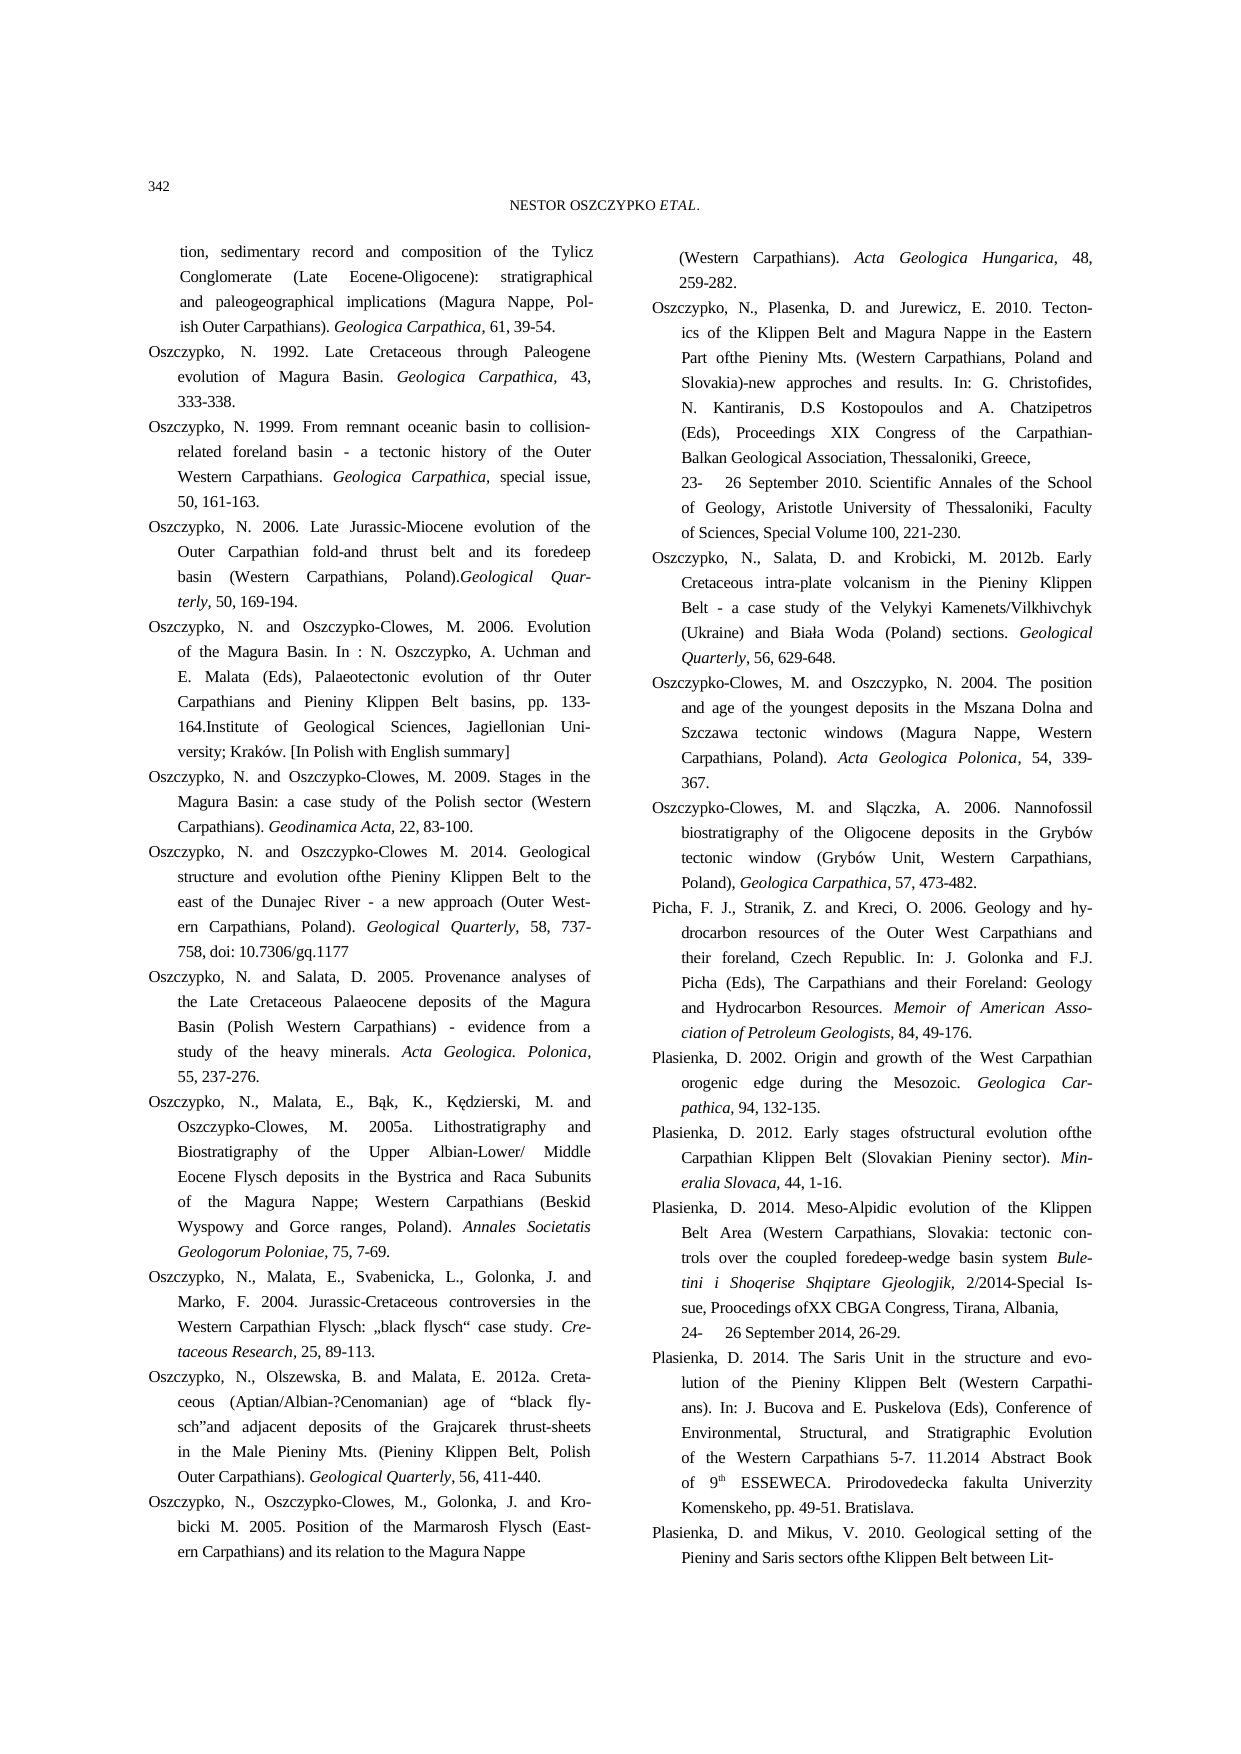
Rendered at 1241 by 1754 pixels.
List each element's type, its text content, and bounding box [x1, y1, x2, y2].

text Oszczypko, N. and Oszczypko-Clowes, M. 2009. Stages in the Magura Basin: a case study of the Polish sector (Western Carpathians). Geodinamica Acta, 22, 83-100. [148, 762, 591, 837]
text (Western Carpathians). Acta Geologica Hungarica, 48, 259-282. [679, 243, 1093, 293]
text NESTOR OSZCZYPKO ETAL. [509, 199, 700, 213]
list 26 September 2014, 26-29. [681, 1318, 1095, 1343]
text 342 [148, 179, 170, 194]
text Oszczypko, N. and Oszczypko-Clowes M. 2014. Geological structure and evolution ofthe Pieniny Klippen Belt to the east of the Dunajec River - a new approach (Outer West- ern Carpathians, Poland). Geological Quarterly, 58, 737- 758, doi: 10.7306/gq.1177 [148, 837, 591, 962]
text Oszczypko-Clowes, M. and Slączka, A. 2006. Nannofossil biostratigraphy of the Oligocene deposits in the Grybów tectonic window (Grybów Unit, Western Carpathians, Poland), Geologica Carpathica, 57, 473-482. [652, 793, 1093, 893]
text Oszczypko, N., Malata, E., Svabenicka, L., Golonka, J. and Marko, F. 2004. Jurassic-Cretaceous controversies in the Western Carpathian Flysch: „black flysch“ case study. Cre- taceous Research, 25, 89-113. [148, 1262, 591, 1362]
text Oszczypko, N. 1999. From remnant oceanic basin to collision- related foreland basin - a tectonic history of the Outer Western Carpathians. Geologica Carpathica, special issue, 50, 161-163. [148, 412, 591, 512]
text Plasienka, D. 2014. Meso-Alpidic evolution of the Klippen Belt Area (Western Carpathians, Slovakia: tectonic con- trols over the coupled foredeep-wedge basin system Bule- tini i Shoqerise Shqiptare Gjeologjik, 2/2014-Special Is- sue, Proocedings ofXX CBGA Congress, Tirana, Albania, [652, 1193, 1093, 1318]
text Oszczypko, N., Plasenka, D. and Jurewicz, E. 2010. Tecton- ics of the Klippen Belt and Magura Nappe in the Eastern Part ofthe Pieniny Mts. (Western Carpathians, Poland and Slovakia)-new approches and results. In: G. Christofides, N. Kantiranis, D.S Kostopoulos and A. Chatzipetros (Eds), Proceedings XIX Congress of the Carpathian- Balkan Geological Association, Thessaloniki, Greece, [652, 293, 1093, 468]
text Plasienka, D. 2014. The Saris Unit in the structure and evo- lution of the Pieniny Klippen Belt (Western Carpathi- ans). In: J. Bucova and E. Puskelova (Eds), Conference of Environmental, Structural, and Stratigraphic Evolution of the Western Carpathians 5-7. 11.2014 Abstract Book of 9th ESSEWECA. Prirodovedecka fakulta Univerzity Komenskeho, pp. 49-51. Bratislava. [652, 1343, 1093, 1518]
text Oszczypko, N., Malata, E., Bąk, K., Kędzierski, M. and Oszczypko-Clowes, M. 2005a. Lithostratigraphy and Biostratigraphy of the Upper Albian-Lower/ Middle Eocene Flysch deposits in the Bystrica and Raca Subunits of the Magura Nappe; Western Carpathians (Beskid Wyspowy and Gorce ranges, Poland). Annales Societatis Geologorum Poloniae, 75, 7-69. [148, 1087, 591, 1262]
text Oszczypko, N., Olszewska, B. and Malata, E. 2012a. Creta- ceous (Aptian/Albian-?Cenomanian) age of “black fly- sch”and adjacent deposits of the Grajcarek thrust-sheets in the Male Pieniny Mts. (Pieniny Klippen Belt, Polish Outer Carpathians). Geological Quarterly, 56, 411-440. [148, 1362, 591, 1487]
text Plasienka, D. and Mikus, V. 2010. Geological setting of the Pieniny and Saris sectors ofthe Klippen Belt between Lit- [652, 1518, 1093, 1568]
text Oszczypko, N. 1992. Late Cretaceous through Paleogene evolution of Magura Basin. Geologica Carpathica, 43, 333-338. [148, 337, 591, 412]
text Oszczypko, N. and Salata, D. 2005. Provenance analyses of the Late Cretaceous Palaeocene deposits of the Magura Basin (Polish Western Carpathians) - evidence from a study of the heavy minerals. Acta Geologica. Polonica, 55, 237-276. [148, 962, 591, 1087]
text Oszczypko, N. 2006. Late Jurassic-Miocene evolution of the Outer Carpathian fold-and thrust belt and its foredeep basin (Western Carpathians, Poland).Geological Quar- terly, 50, 169-194. [148, 512, 591, 612]
text Oszczypko, N., Salata, D. and Krobicki, M. 2012b. Early Cretaceous intra-plate volcanism in the Pieniny Klippen Belt - a case study of the Velykyi Kamenets/Vilkhivchyk (Ukraine) and Biała Woda (Poland) sections. Geological Quarterly, 56, 629-648. [652, 543, 1093, 668]
text Picha, F. J., Stranik, Z. and Kreci, O. 2006. Geology and hy- drocarbon resources of the Outer West Carpathians and their foreland, Czech Republic. In: J. Golonka and F.J. Picha (Eds), The Carpathians and their Foreland: Geology and Hydrocarbon Resources. Memoir of American Asso- ciation of Petroleum Geologists, 84, 49-176. [652, 893, 1093, 1043]
text Plasienka, D. 2002. Origin and growth of the West Carpathian orogenic edge during the Mesozoic. Geologica Car- pathica, 94, 132-135. [652, 1043, 1093, 1118]
text Plasienka, D. 2012. Early stages ofstructural evolution ofthe Carpathian Klippen Belt (Slovakian Pieniny sector). Min- eralia Slovaca, 44, 1-16. [652, 1118, 1093, 1193]
list 26 September 2010. Scientific Annales of the School of Geology, Aristotle University of Thessaloniki, Faculty of Sciences, Special Volume 100, 221-230. [681, 468, 1093, 543]
text Oszczypko, N. and Oszczypko-Clowes, M. 2006. Evolution of the Magura Basin. In : N. Oszczypko, A. Uchman and E. Malata (Eds), Palaeotectonic evolution of thr Outer Carpathians and Pieniny Klippen Belt basins, pp. 133- 164.Institute of Geological Sciences, Jagiellonian Uni- versity; Kraków. [In Polish with English summary] [148, 612, 591, 762]
text tion, sedimentary record and composition of the Tylicz Conglomerate (Late Eocene-Oligocene): stratigraphical and paleogeographical implications (Magura Nappe, Pol- ish Outer Carpathians). Geologica Carpathica, 61, 39-54. [179, 237, 593, 337]
text Oszczypko, N., Oszczypko-Clowes, M., Golonka, J. and Kro- bicki M. 2005. Position of the Marmarosh Flysch (East- ern Carpathians) and its relation to the Magura Nappe [148, 1487, 591, 1562]
text Oszczypko-Clowes, M. and Oszczypko, N. 2004. The position and age of the youngest deposits in the Mszana Dolna and Szczawa tectonic windows (Magura Nappe, Western Carpathians, Poland). Acta Geologica Polonica, 54, 339- 367. [652, 668, 1093, 793]
